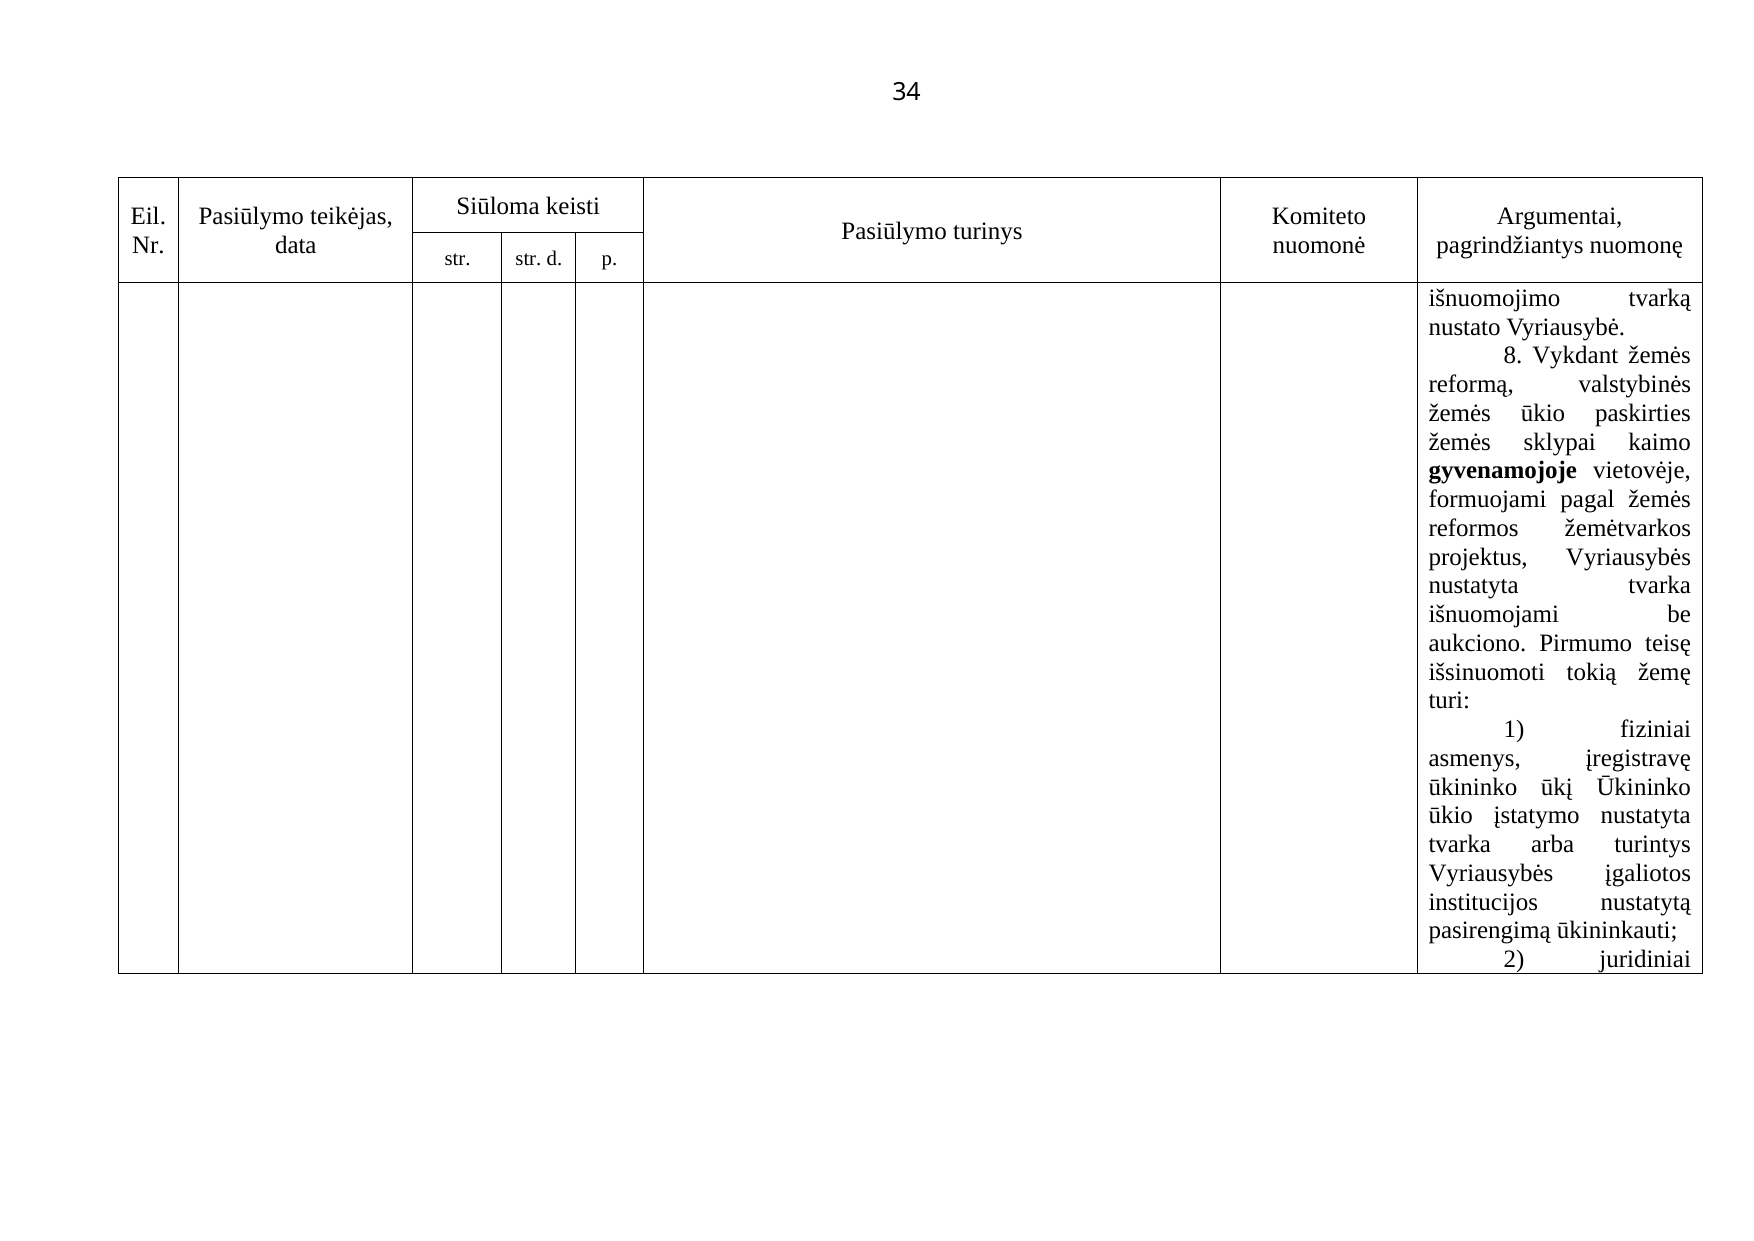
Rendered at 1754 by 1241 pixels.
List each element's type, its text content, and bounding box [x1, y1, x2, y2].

table_header Pasiūlymo teikėjas, data [179, 178, 412, 282]
table_header Argumentai, pagrindžiantys nuomonę [1418, 178, 1702, 282]
table_cell [179, 283, 412, 973]
table_cell [576, 283, 643, 973]
table_header Komiteto nuomonė [1221, 178, 1417, 282]
table_header Eil. Nr. [119, 178, 178, 282]
table_header Siūloma keisti [413, 178, 643, 232]
table_cell [644, 283, 1220, 973]
table_cell [119, 283, 178, 973]
table_cell p. [576, 233, 643, 282]
table_cell [502, 283, 575, 973]
table_cell [413, 283, 501, 973]
table_cell [1221, 283, 1417, 973]
table_cell str. [413, 233, 501, 282]
table_cell str. d. [502, 233, 575, 282]
table_header Pasiūlymo turinys [644, 178, 1220, 282]
table_cell išnuomojimo tvarką nustato Vyriausybė. 8. Vykdant žemės reformą, valstybinės žemės ūkio paskirties žemės sklypai kaimo gyvenamojoje vietovėje, formuojami pagal žemės reformos žemėtvarkos projektus, Vyriausybės nustatyta tvarka išnuomojami be aukciono. Pirmumo teisę išsinuomoti tokią žemę turi: 1) fiziniai asmenys, įregistravę ūkininko ūkį Ūkininko ūkio įstatymo nustatyta tvarka arba turintys Vyriausybės įgaliotos institucijos nustatytą pasirengimą ūkininkauti; 2) juridiniai [1418, 283, 1702, 973]
